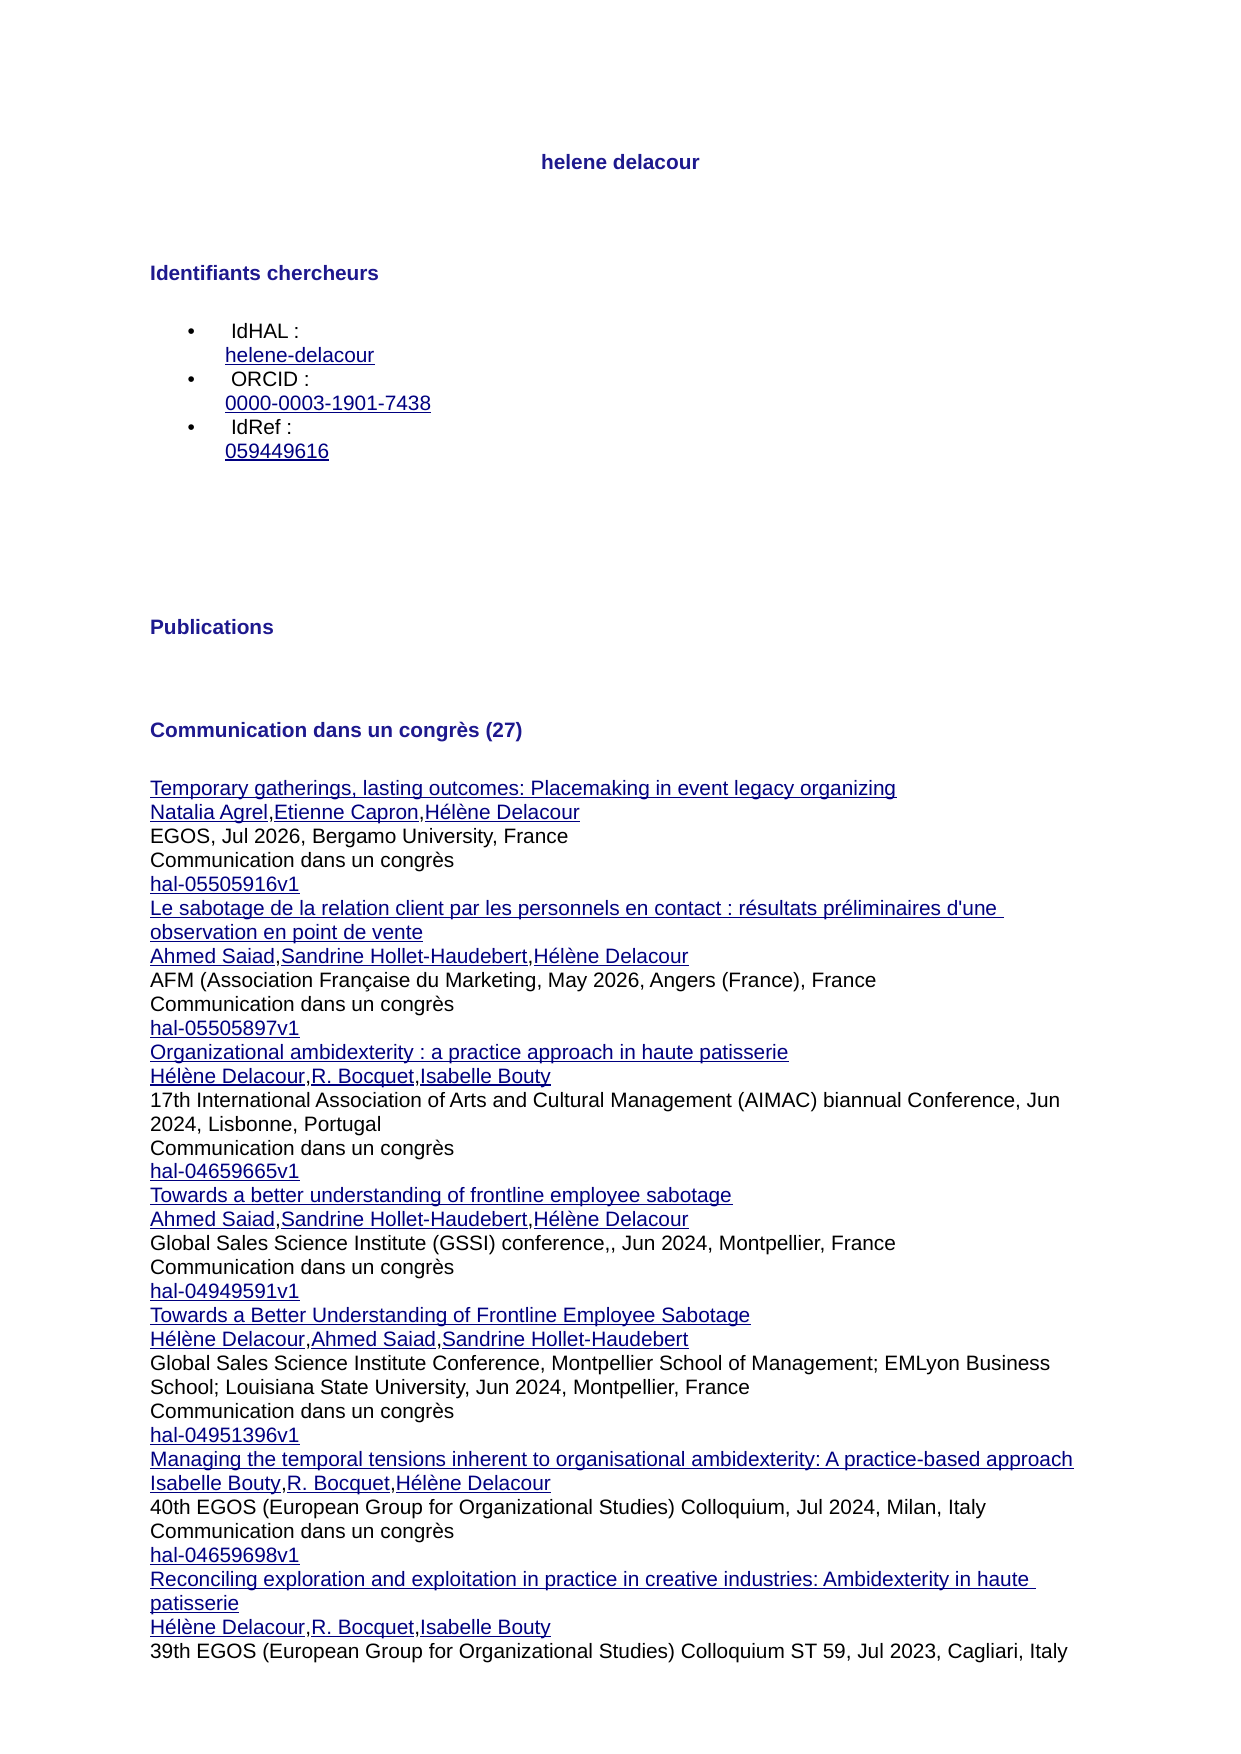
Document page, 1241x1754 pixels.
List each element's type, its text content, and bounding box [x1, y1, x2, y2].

subtitle helene delacour [150, 150, 1090, 174]
table_cell Organizational ambidexterity : a practice approach in haute patisserie Hélène Delacour,R. Bocquet,Isabelle Bouty 17th International Association of Arts and Cultural Management (AIMAC) biannual Conference, Jun 2024, Lisbonne, Portugal Communication dans un congrès hal-04659665v1 [150, 1040, 1090, 1183]
subtitle Publications [150, 614, 1090, 638]
list ORCID : [187, 367, 1090, 391]
list IdHAL : [187, 319, 1090, 343]
table_header Temporary gatherings, lasting outcomes: Placemaking in event legacy organizing Natalia Agrel,Etienne Capron,Hélène Delacour EGOS, Jul 2026, Bergamo University, France Communication dans un congrès hal-05505916v1 [150, 776, 1090, 896]
table_cell Le sabotage de la relation client par les personnels en contact : résultats préliminaires d'une observation en point de vente Ahmed Saiad,Sandrine Hollet-Haudebert,Hélène Delacour AFM (Association Française du Marketing, May 2026, Angers (France), France Communication dans un congrès hal-05505897v1 [150, 896, 1090, 1039]
table_cell Towards a Better Understanding of Frontline Employee Sabotage Hélène Delacour,Ahmed Saiad,Sandrine Hollet-Haudebert Global Sales Science Institute Conference, Montpellier School of Management; EMLyon Business School; Louisiana State University, Jun 2024, Montpellier, France Communication dans un congrès hal-04951396v1 [150, 1303, 1090, 1447]
list 059449616 [187, 438, 1090, 462]
list helene-delacour [187, 343, 1090, 367]
table_cell Reconciling exploration and exploitation in practice in creative industries: Ambidexterity in haute patisserie Hélène Delacour,R. Bocquet,Isabelle Bouty 39th EGOS (European Group for Organizational Studies) Colloquium ST 59, Jul 2023, Cagliari, Italy [150, 1567, 1090, 1662]
table_cell Towards a better understanding of frontline employee sabotage Ahmed Saiad,Sandrine Hollet-Haudebert,Hélène Delacour Global Sales Science Institute (GSSI) conference,, Jun 2024, Montpellier, France Communication dans un congrès hal-04949591v1 [150, 1183, 1090, 1303]
list IdRef : [187, 414, 1090, 438]
table_cell Managing the temporal tensions inherent to organisational ambidexterity: A practice-based approach Isabelle Bouty,R. Bocquet,Hélène Delacour 40th EGOS (European Group for Organizational Studies) Colloquium, Jul 2024, Milan, Italy Communication dans un congrès hal-04659698v1 [150, 1447, 1090, 1567]
subtitle Communication dans un congrès (27) [150, 718, 1090, 742]
list 0000-0003-1901-7438 [187, 391, 1090, 414]
subtitle Identifiants chercheurs [150, 260, 1090, 284]
